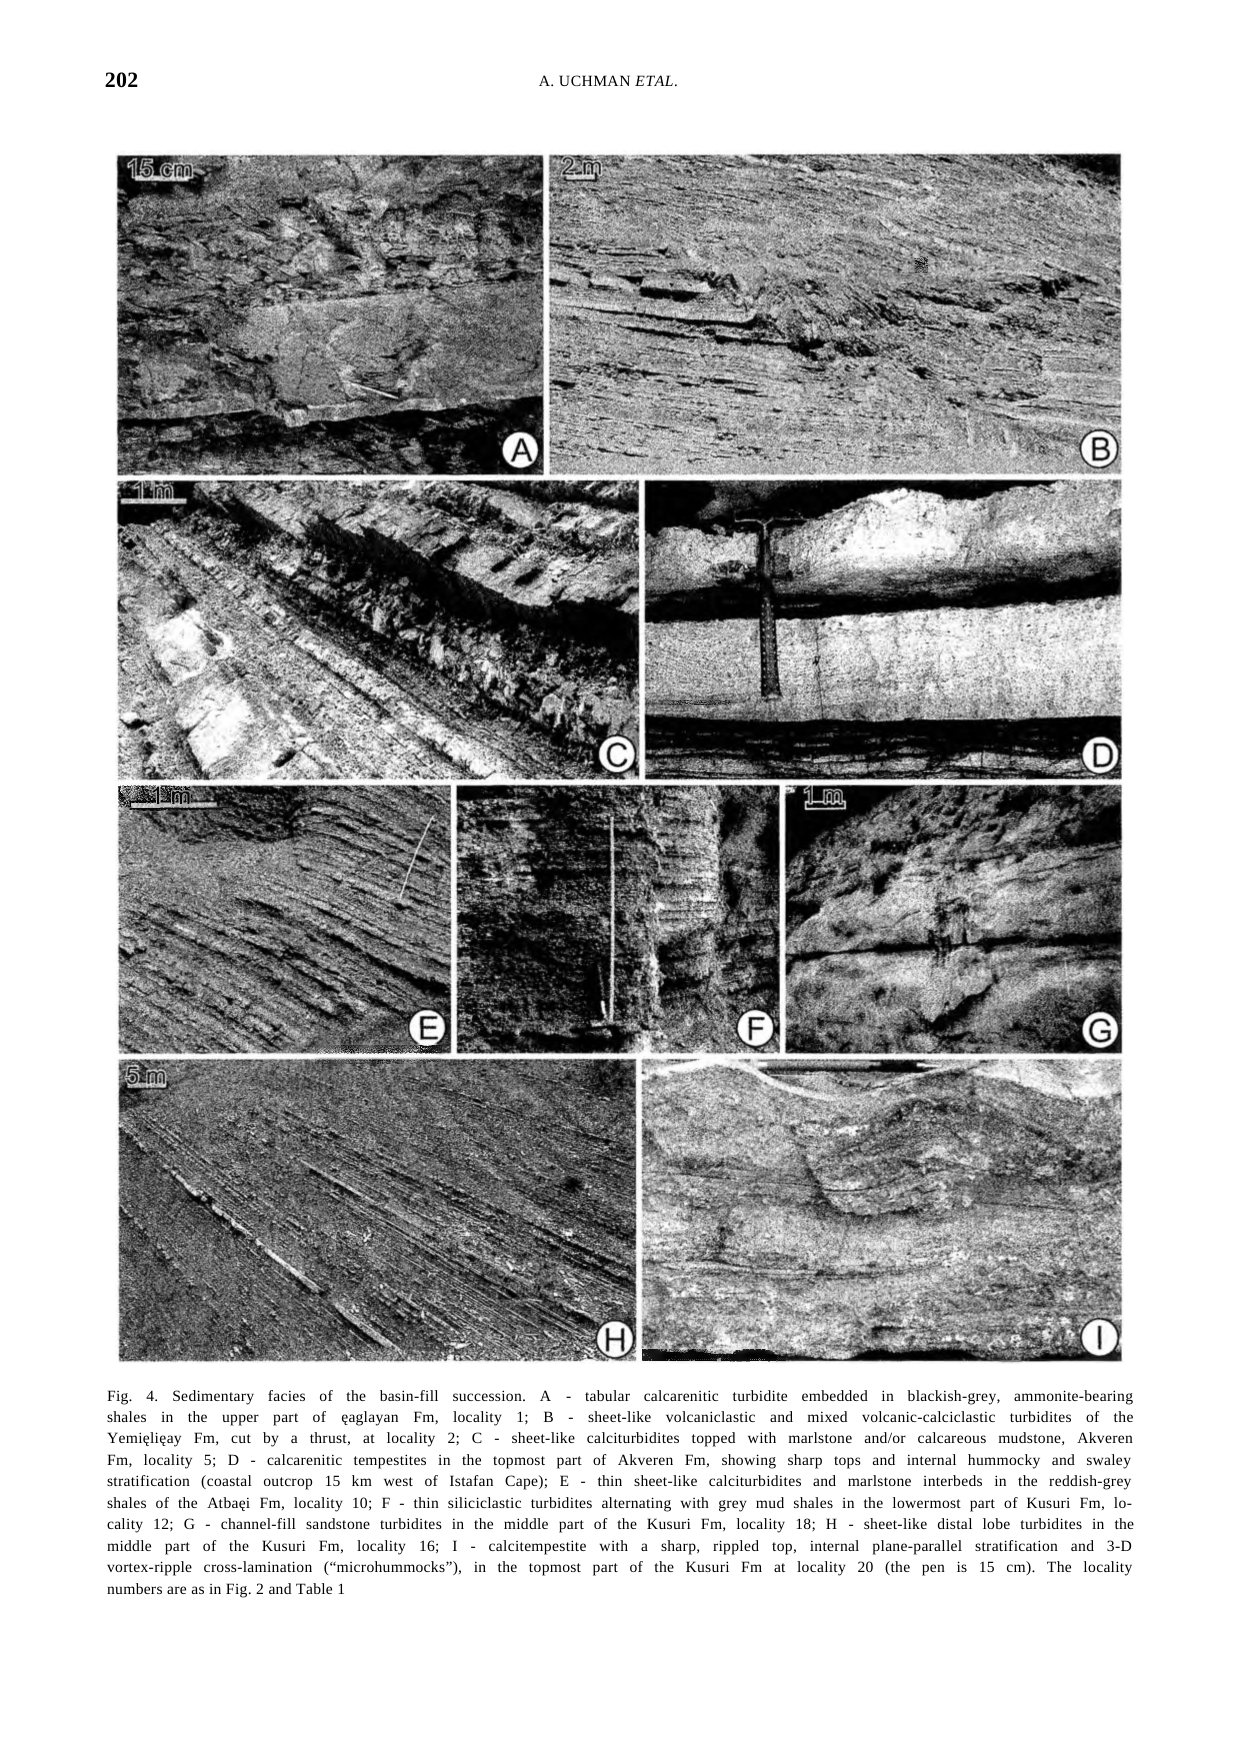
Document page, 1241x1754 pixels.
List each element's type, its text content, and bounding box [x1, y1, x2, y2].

picture [115, 150, 1124, 1364]
text A. UCHMAN ETAL. [538, 74, 678, 90]
text Fig. 4. Sedimentary facies of the basin-fill succession. A - tabular calcarenitic turbidite embedded in blackish-grey, ammonite-bearing shales in the upper part of ęaglayan Fm, locality 1; B - sheet-like volcaniclastic and mixed volcanic-calciclastic turbidites of the Yemięlięay Fm, cut by a thrust, at locality 2; C - sheet-like calciturbidites topped with marlstone and/or calcareous mudstone, Akveren Fm, locality 5; D - calcarenitic tempestites in the topmost part of Akveren Fm, showing sharp tops and internal hummocky and swaley stratification (coastal outcrop 15 km west of Istafan Cape); E - thin sheet-like calciturbidites and marlstone interbeds in the reddish-grey shales of the Atbaęi Fm, locality 10; F - thin siliciclastic turbidites alternating with grey mud shales in the lowermost part of Kusuri Fm, lo- cality 12; G - channel-fill sandstone turbidites in the middle part of the Kusuri Fm, locality 18; H - sheet-like distal lobe turbidites in the middle part of the Kusuri Fm, locality 16; I - calcitempestite with a sharp, rippled top, internal plane-parallel stratification and 3-D vortex-ripple cross-lamination (“microhummocks”), in the topmost part of the Kusuri Fm at locality 20 (the pen is 15 cm). The locality numbers are as in Fig. 2 and Table 1 [107, 1384, 1135, 1598]
text 202 [104, 70, 138, 92]
